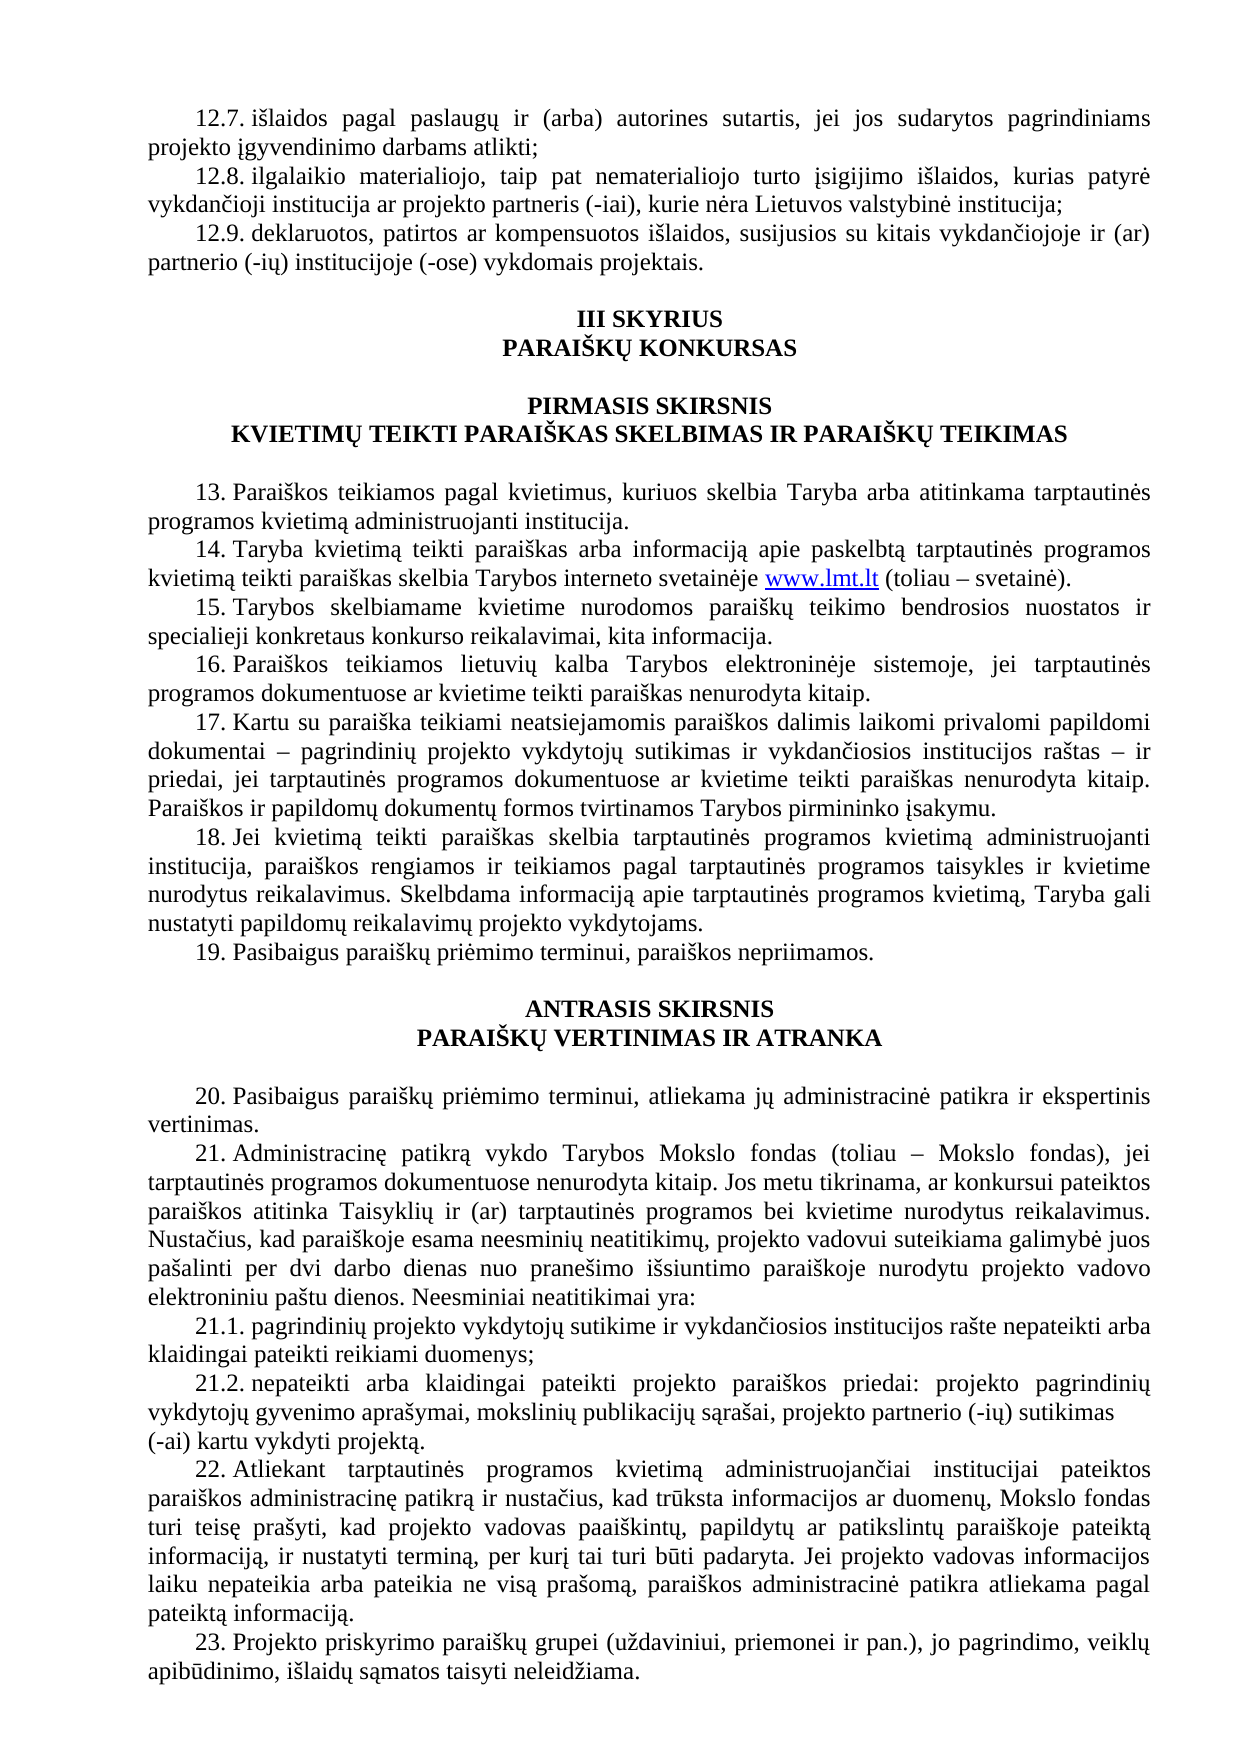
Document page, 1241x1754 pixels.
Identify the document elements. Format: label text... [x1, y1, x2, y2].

text PIRMASIS SKIRSNIS [148, 391, 1152, 419]
text 18. Jei kvietimą teikti paraiškas skelbia tarptautinės programos kvietimą administruojanti institucija, paraiškos rengiamos ir teikiamos pagal tarptautinės programos taisykles ir kvietime nurodytus reikalavimus. Skelbdama informaciją apie tarptautinės programos kvietimą, Taryba gali nustatyti papildomų reikalavimų projekto vykdytojams. [148, 822, 1152, 937]
text 15. Tarybos skelbiamame kvietime nurodomos paraiškų teikimo bendrosios nuostatos ir specialieji konkretaus konkurso reikalavimai, kita informacija. [148, 592, 1152, 649]
text PARAIŠKŲ VERTINIMAS IR ATRANKA [148, 1023, 1152, 1052]
text 23. Projekto priskyrimo paraiškų grupei (uždaviniui, priemonei ir pan.), jo pagrindimo, veiklų apibūdinimo, išlaidų sąmatos taisyti neleidžiama. [148, 1627, 1152, 1684]
text 16. Paraiškos teikiamos lietuvių kalba Tarybos elektroninėje sistemoje, jei tarptautinės programos dokumentuose ar kvietime teikti paraiškas nenurodyta kitaip. [148, 649, 1152, 707]
text KVIETIMŲ TEIKTI PARAIŠKAS SKELBIMAS IR PARAIŠKŲ TEIKIMAS [148, 419, 1152, 448]
text 21.2. nepateikti arba klaidingai pateikti projekto paraiškos priedai: projekto pagrindinių vykdytojų gyvenimo aprašymai, mokslinių publikacijų sąrašai, projekto partnerio (-ių) sutikimas [148, 1368, 1152, 1426]
text III SKYRIUS [148, 304, 1152, 333]
text 12.9. deklaruotos, patirtos ar kompensuotos išlaidos, susijusios su kitais vykdančiojoje ir (ar) partnerio (-ių) institucijoje (-ose) vykdomais projektais. [148, 218, 1152, 276]
text 21.1. pagrindinių projekto vykdytojų sutikime ir vykdančiosios institucijos rašte nepateikti arba klaidingai pateikti reikiami duomenys; [148, 1311, 1152, 1368]
text 13. Paraiškos teikiamos pagal kvietimus, kuriuos skelbia Taryba arba atitinkama tarptautinės programos kvietimą administruojanti institucija. [148, 477, 1152, 534]
text 17. Kartu su paraiška teikiami neatsiejamomis paraiškos dalimis laikomi privalomi papildomi dokumentai – pagrindinių projekto vykdytojų sutikimas ir vykdančiosios institucijos raštas – ir priedai, jei tarptautinės programos dokumentuose ar kvietime teikti paraiškas nenurodyta kitaip. Paraiškos ir papildomų dokumentų formos tvirtinamos Tarybos pirmininko įsakymu. [148, 707, 1152, 822]
text 21. Administracinę patikrą vykdo Tarybos Mokslo fondas (toliau – Mokslo fondas), jei tarptautinės programos dokumentuose nenurodyta kitaip. Jos metu tikrinama, ar konkursui pateiktos paraiškos atitinka Taisyklių ir (ar) tarptautinės programos bei kvietime nurodytus reikalavimus. Nustačius, kad paraiškoje esama neesminių neatitikimų, projekto vadovui suteikiama galimybė juos pašalinti per dvi darbo dienas nuo pranešimo išsiuntimo paraiškoje nurodytu projekto vadovo elektroniniu paštu dienos. Neesminiai neatitikimai yra: [148, 1138, 1152, 1311]
text 22. Atliekant tarptautinės programos kvietimą administruojančiai institucijai pateiktos paraiškos administracinę patikrą ir nustačius, kad trūksta informacijos ar duomenų, Mokslo fondas turi teisę prašyti, kad projekto vadovas paaiškintų, papildytų ar patikslintų paraiškoje pateiktą informaciją, ir nustatyti terminą, per kurį tai turi būti padaryta. Jei projekto vadovas informacijos laiku nepateikia arba pateikia ne visą prašomą, paraiškos administracinė patikra atliekama pagal pateiktą informaciją. [148, 1454, 1152, 1627]
text PARAIŠKŲ KONKURSAS [148, 333, 1152, 362]
text 14. Taryba kvietimą teikti paraiškas arba informaciją apie paskelbtą tarptautinės programos kvietimą teikti paraiškas skelbia Tarybos interneto svetainėje www.lmt.lt (toliau – svetainė). [148, 534, 1152, 592]
text 12.7. išlaidos pagal paslaugų ir (arba) autorines sutartis, jei jos sudarytos pagrindiniams projekto įgyvendinimo darbams atlikti; [148, 103, 1152, 161]
text (-ai) kartu vykdyti projektą. [148, 1426, 1152, 1454]
text 20. Pasibaigus paraiškų priėmimo terminui, atliekama jų administracinė patikra ir ekspertinis vertinimas. [148, 1081, 1152, 1138]
text ANTRASIS SKIRSNIS [148, 994, 1152, 1023]
text 12.8. ilgalaikio materialiojo, taip pat nematerialiojo turto įsigijimo išlaidos, kurias patyrė vykdančioji institucija ar projekto partneris (-iai), kurie nėra Lietuvos valstybinė institucija; [148, 161, 1152, 218]
text 19. Pasibaigus paraiškų priėmimo terminui, paraiškos nepriimamos. [148, 937, 1152, 966]
